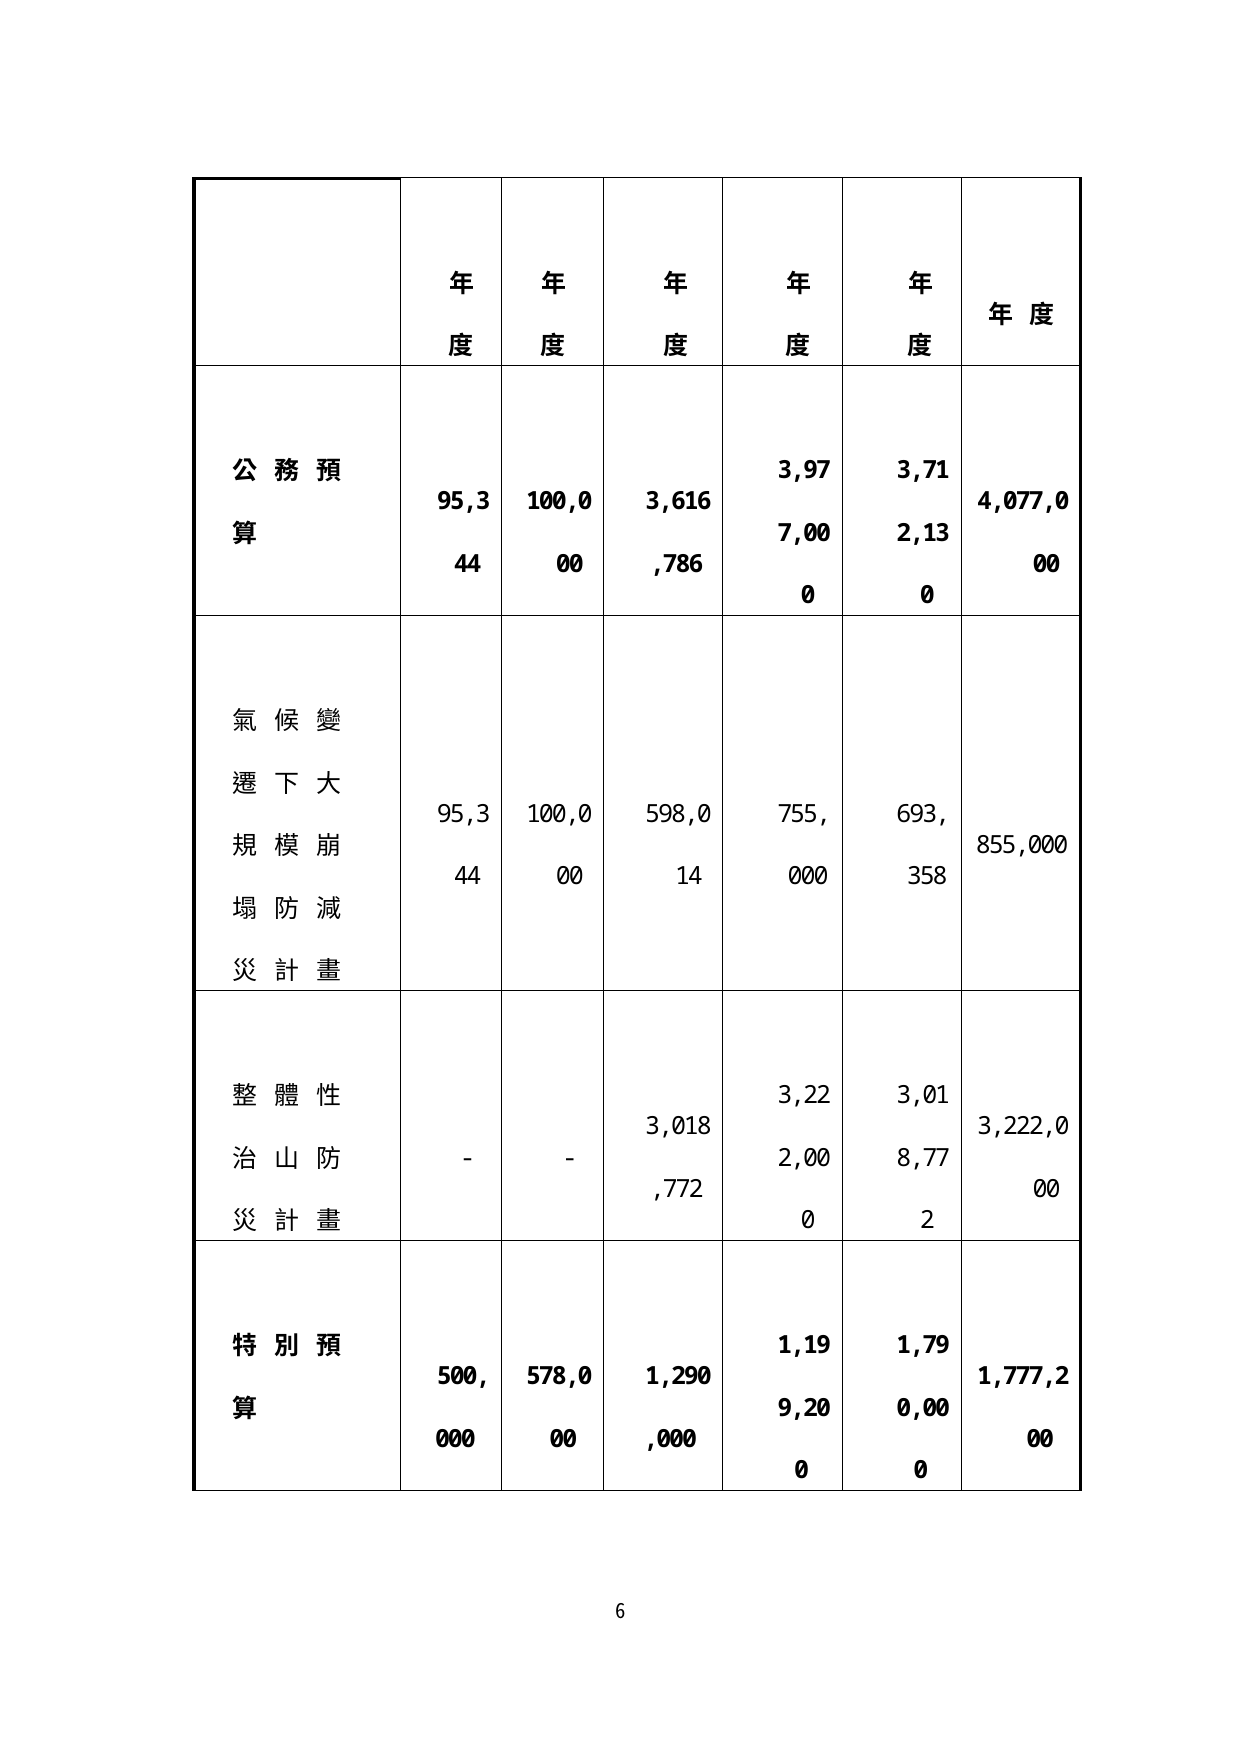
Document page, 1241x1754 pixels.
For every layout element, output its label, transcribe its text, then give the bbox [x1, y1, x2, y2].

table_cell 95,344 [401, 366, 501, 615]
table_cell 1,790,000 [843, 1241, 961, 1490]
table_cell 3,018,772 [604, 991, 722, 1240]
table_cell 3,616,786 [604, 366, 722, 615]
table_cell 年度 [401, 178, 501, 365]
table_cell 4,077,000 [962, 366, 1079, 615]
table_cell 855,000 [962, 616, 1079, 990]
table_header [196, 180, 400, 365]
table_cell 3,018,772 [843, 991, 961, 1240]
table_cell 693,358 [843, 616, 961, 990]
table_cell 1,290,000 [604, 1241, 722, 1490]
table_cell 3,222,000 [723, 991, 842, 1240]
table_cell 100,000 [502, 616, 603, 990]
table_cell 3,222,000 [962, 991, 1079, 1240]
table_cell 公務預算 [196, 366, 400, 615]
table_cell 1,199,200 [723, 1241, 842, 1490]
table_cell 年度 [843, 178, 961, 365]
table_cell 578,000 [502, 1241, 603, 1490]
table_cell 598,014 [604, 616, 722, 990]
table_cell 年度 [604, 178, 722, 365]
table_cell 500,000 [401, 1241, 501, 1490]
table_cell - [502, 991, 603, 1240]
table_cell 755,000 [723, 616, 842, 990]
table_cell 年度 [962, 178, 1079, 365]
table_cell 特別預算 [196, 1241, 400, 1490]
table_cell 整體性治山防災計畫 [196, 991, 400, 1240]
table_cell 3,712,130 [843, 366, 961, 615]
table_cell 3,977,000 [723, 366, 842, 615]
table_cell 年度 [502, 178, 603, 365]
table_cell 氣候變遷下大規模崩塌防減災計畫 [196, 616, 400, 990]
table_cell 95,344 [401, 616, 501, 990]
table_cell 年度 [723, 178, 842, 365]
table_cell 1,777,200 [962, 1241, 1079, 1490]
table_cell 100,000 [502, 366, 603, 615]
table_cell - [401, 991, 501, 1240]
